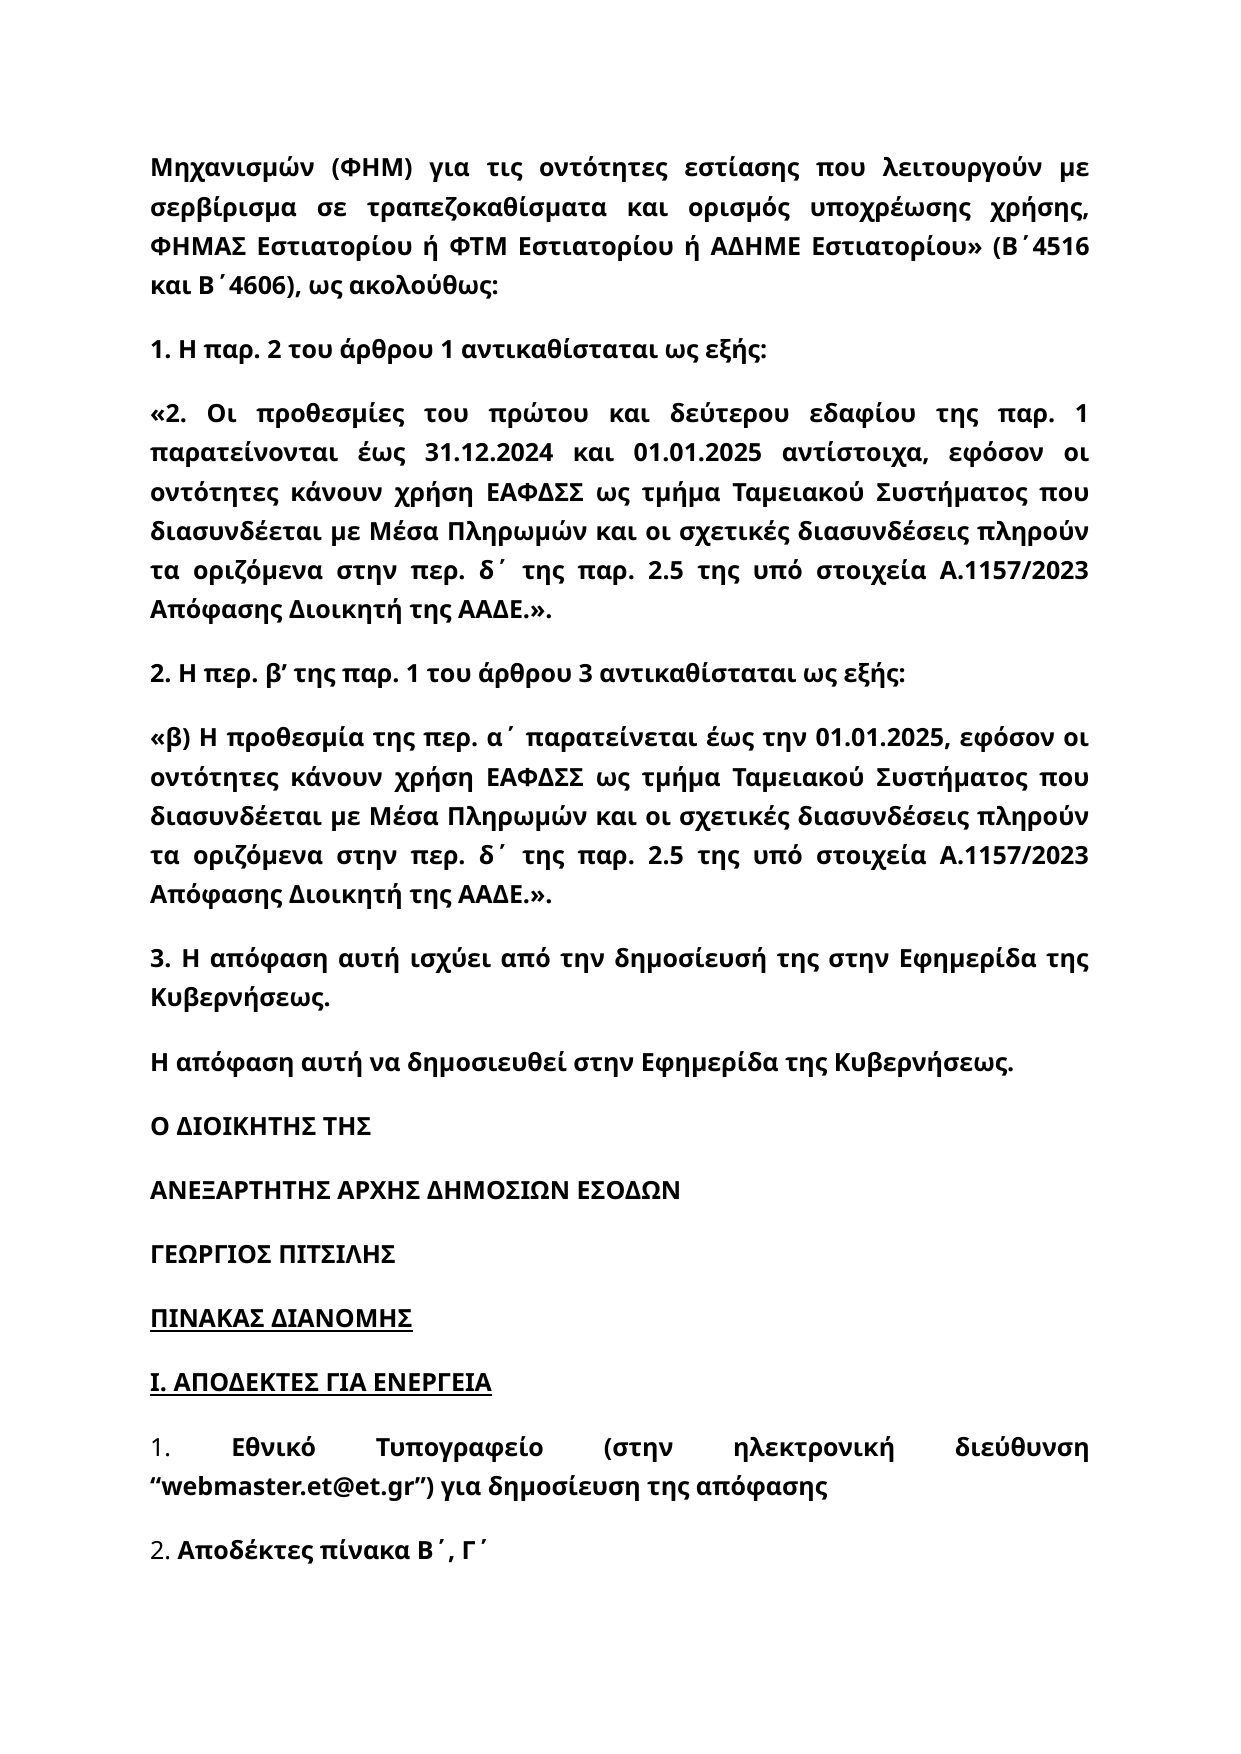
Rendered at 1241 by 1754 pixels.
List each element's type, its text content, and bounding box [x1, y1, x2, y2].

text 2. Η περ. β’ της παρ. 1 του άρθρου 3 αντικαθίσταται ως εξής: [150, 656, 1090, 690]
text «2. Οι προθεσμίες του πρώτου και δεύτερου εδαφίου της παρ. 1 παρατείνονται έως 31.12.2024 και 01.01.2025 αντίστοιχα, εφόσον οι οντότητες κάνουν χρήση ΕΑΦΔΣΣ ως τμήμα Ταμειακού Συστήματος που διασυνδέεται με Μέσα Πληρωμών και οι σχετικές διασυνδέσεις πληρούν τα οριζόμενα στην περ. δ΄ της παρ. 2.5 της υπό στοιχεία Α.1157/2023 Απόφασης Διοικητή της ΑΑΔΕ.». [150, 396, 1090, 626]
text ΠΙΝΑΚΑΣ ΔΙΑΝΟΜΗΣ [150, 1301, 1090, 1335]
text Ι. ΑΠΟΔΕΚΤΕΣ ΓΙΑ ΕΝΕΡΓΕΙΑ [150, 1365, 1090, 1399]
text ΑΝΕΞΑΡΤΗΤΗΣ ΑΡΧΗΣ ΔΗΜΟΣΙΩΝ ΕΣΟΔΩΝ [150, 1172, 1090, 1207]
text Ο ΔΙΟΙΚΗΤΗΣ ΤΗΣ [150, 1108, 1090, 1142]
text Μηχανισμών (ΦΗΜ) για τις οντότητες εστίασης που λειτουργούν με σερβίρισμα σε τραπεζοκαθίσματα και ορισμός υποχρέωσης χρήσης, ΦΗΜΑΣ Εστιατορίου ή ΦΤΜ Εστιατορίου ή ΑΔΗΜΕ Εστιατορίου» (Β΄4516 και Β΄4606), ως ακολούθως: [150, 150, 1090, 302]
text 3. Η απόφαση αυτή ισχύει από την δημοσίευσή της στην Εφημερίδα της Κυβερνήσεως. [150, 941, 1090, 1014]
text 2. Αποδέκτες πίνακα Β΄, Γ΄ [150, 1532, 1090, 1567]
text Η απόφαση αυτή να δημοσιευθεί στην Εφημερίδα της Κυβερνήσεως. [150, 1044, 1090, 1078]
text 1. Η παρ. 2 του άρθρου 1 αντικαθίσταται ως εξής: [150, 332, 1090, 366]
text «β) Η προθεσμία της περ. α΄ παρατείνεται έως την 01.01.2025, εφόσον οι οντότητες κάνουν χρήση ΕΑΦΔΣΣ ως τμήμα Ταμειακού Συστήματος που διασυνδέεται με Μέσα Πληρωμών και οι σχετικές διασυνδέσεις πληρούν τα οριζόμενα στην περ. δ΄ της παρ. 2.5 της υπό στοιχεία Α.1157/2023 Απόφασης Διοικητή της ΑΑΔΕ.». [150, 720, 1090, 911]
text ΓΕΩΡΓΙΟΣ ΠΙΤΣΙΛΗΣ [150, 1237, 1090, 1271]
text 1. Εθνικό Τυπογραφείο (στην ηλεκτρονική διεύθυνση “webmaster.et@et.gr”) για δημοσίευση της απόφασης [150, 1429, 1090, 1502]
